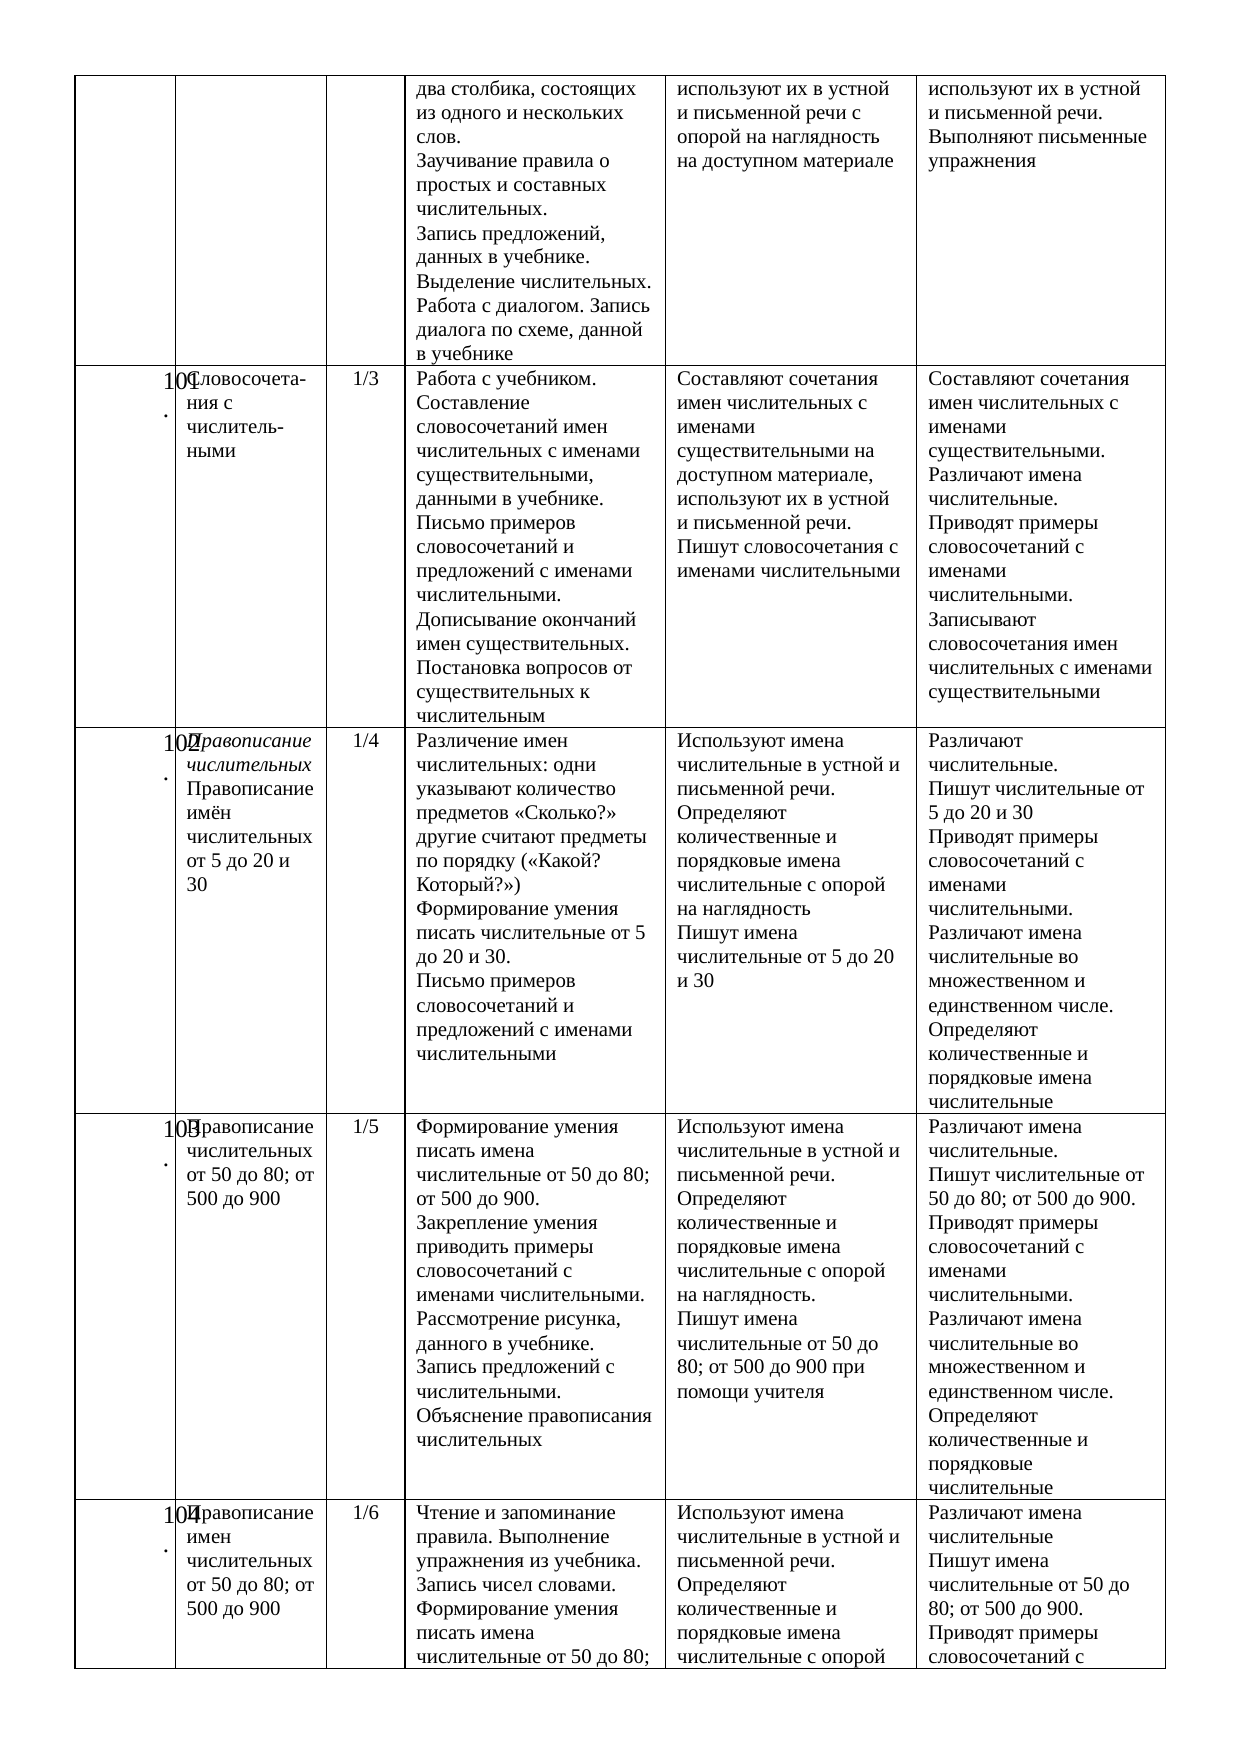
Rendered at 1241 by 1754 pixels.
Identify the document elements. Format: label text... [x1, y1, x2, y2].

table_cell Правописание имен числительных от 50 до 80; от 500 до 900 [176, 1500, 326, 1668]
table_cell Используют имена числительные в устной и письменной речи. Определяют количественные и порядковые имена числительные с опорой на наглядность. Пишут имена числительные от 50 до 80; от 500 до 900 при помощи учителя [666, 1114, 916, 1499]
table_cell [76, 76, 175, 365]
table_cell Составляют сочетания имен числительных с именами существительными на доступном материале, используют их в устной и письменной речи. Пишут словосочетания с именами числительными [666, 366, 916, 727]
table_cell Правописание числительных от 50 до 80; от 500 до 900 [176, 1114, 326, 1499]
table_cell [76, 728, 175, 1113]
table_cell [76, 1500, 175, 1668]
table_cell 1/5 [327, 1114, 404, 1499]
table_cell Различают имена числительные Пишут имена числительные от 50 до 80; от 500 до 900. Приводят примеры словосочетаний с [917, 1500, 1165, 1668]
table_cell [327, 76, 404, 365]
table_cell Различают имена числительные. Пишут числительные от 50 до 80; от 500 до 900. Приводят примеры словосочетаний с именами числительными. Различают имена числительные во множественном и единственном числе. Определяют количественные и порядковые числительные [917, 1114, 1165, 1499]
table_cell 1/3 [327, 366, 404, 727]
table_cell используют их в устной и письменной речи с опорой на наглядность на доступном материале [666, 76, 916, 365]
table_cell Формирование умения писать имена числительные от 50 до 80; от 500 до 900. Закрепление умения приводить примеры словосочетаний с именами числительными. Рассмотрение рисунка, данного в учебнике. Запись предложений с числительными. Объяснение правописания числительных [406, 1114, 665, 1499]
table_cell [76, 1114, 175, 1499]
table_cell Чтение и запоминание правила. Выполнение упражнения из учебника. Запись чисел словами. Формирование умения писать имена числительные от 50 до 80; [406, 1500, 665, 1668]
table_cell Словосочета- ния с числитель-ными [176, 366, 326, 727]
table_cell Правописание числительных Правописание имён числительных от 5 до 20 и 30 [176, 728, 326, 1113]
table_cell используют их в устной и письменной речи. Выполняют письменные упражнения [917, 76, 1165, 365]
table_cell Различают числительные. Пишут числительные от 5 до 20 и 30 Приводят примеры словосочетаний с именами числительными. Различают имена числительные во множественном и единственном числе. Определяют количественные и порядковые имена числительные [917, 728, 1165, 1113]
table_cell Работа с учебником. Составление словосочетаний имен числительных с именами существительными, данными в учебнике. Письмо примеров словосочетаний и предложений с именами числительными. Дописывание окончаний имен существительных. Постановка вопросов от существительных к числительным [406, 366, 665, 727]
table_cell Используют имена числительные в устной и письменной речи. Определяют количественные и порядковые имена числительные с опорой [666, 1500, 916, 1668]
table_cell Различение имен числительных: одни указывают количество предметов «Сколько?» другие считают предметы по порядку («Какой? Который?») Формирование умения писать числительные от 5 до 20 и 30. Письмо примеров словосочетаний и предложений с именами числительными [406, 728, 665, 1113]
table_cell [76, 366, 175, 727]
table_cell два столбика, состоящих из одного и нескольких слов. Заучивание правила о простых и составных числительных. Запись предложений, данных в учебнике. Выделение числительных. Работа с диалогом. Запись диалога по схеме, данной в учебнике [406, 76, 665, 365]
table_cell Составляют сочетания имен числительных с именами существительными. Различают имена числительные. Приводят примеры словосочетаний с именами числительными. Записывают словосочетания имен числительных с именами существительными [917, 366, 1165, 727]
table_cell 1/4 [327, 728, 404, 1113]
table_cell Простые и составные числительные [176, 76, 326, 365]
table_cell Используют имена числительные в устной и письменной речи. Определяют количественные и порядковые имена числительные с опорой на наглядность Пишут имена числительные от 5 до 20 и 30 [666, 728, 916, 1113]
table_cell 1/6 [327, 1500, 404, 1668]
